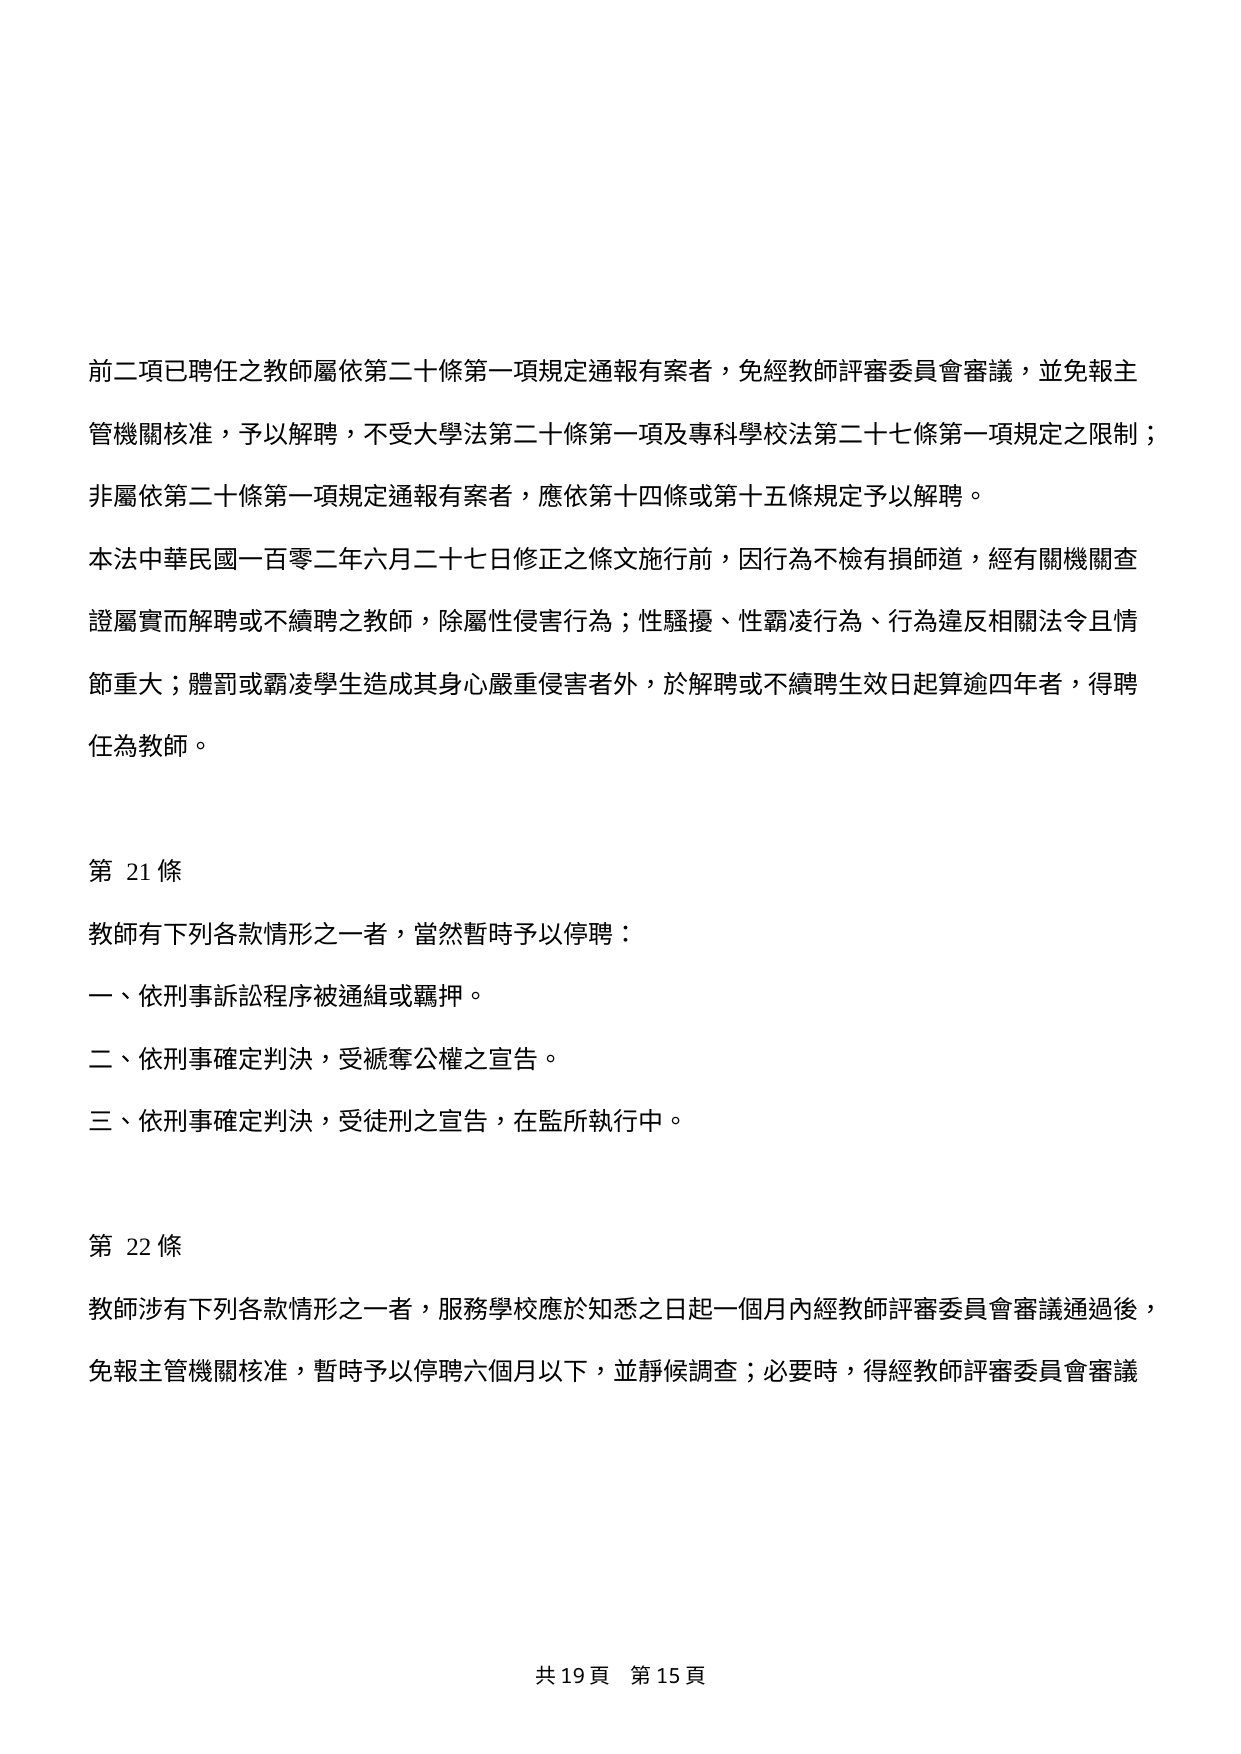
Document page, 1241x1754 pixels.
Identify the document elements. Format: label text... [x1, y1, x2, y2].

text 前二項已聘任之教師屬依第二十條第一項規定通報有案者，免經教師評審委員會審議，並免報主管機關核准，予以解聘，不受大學法第二十條第一項及專科學校法第二十七條第一項規定之限制；非屬依第二十條第一項規定通報有案者，應依第十四條或第十五條規定予以解聘。 [89, 328, 1152, 516]
text 本法中華民國一百零二年六月二十七日修正之條文施行前，因行為不檢有損師道，經有關機關查證屬實而解聘或不續聘之教師，除屬性侵害行為；性騷擾、性霸凌行為、行為違反相關法令且情節重大；體罰或霸凌學生造成其身心嚴重侵害者外，於解聘或不續聘生效日起算逾四年者，得聘任為教師。 [89, 516, 1152, 766]
text 二、依刑事確定判決，受褫奪公權之宣告。 [89, 1016, 1152, 1078]
text 一、依刑事訴訟程序被通緝或羈押。 [89, 953, 1152, 1016]
text 第 21 條 [89, 828, 1152, 891]
text 三、依刑事確定判決，受徒刑之宣告，在監所執行中。 [89, 1078, 1152, 1141]
text 教師涉有下列各款情形之一者，服務學校應於知悉之日起一個月內經教師評審委員會審議通過後，免報主管機關核准，暫時予以停聘六個月以下，並靜候調查；必要時，得經教師評審委員會審議通過後，延長停聘期間二次，每次不得逾三個月。經調查屬實者，於報主管機關後，至主管機關核准及學校解聘前，應予停聘，免經教師評審委員會審議： [89, 1266, 1152, 1391]
text 第 22 條 [89, 1203, 1152, 1266]
text 教師有下列各款情形之一者，當然暫時予以停聘： [89, 891, 1152, 953]
